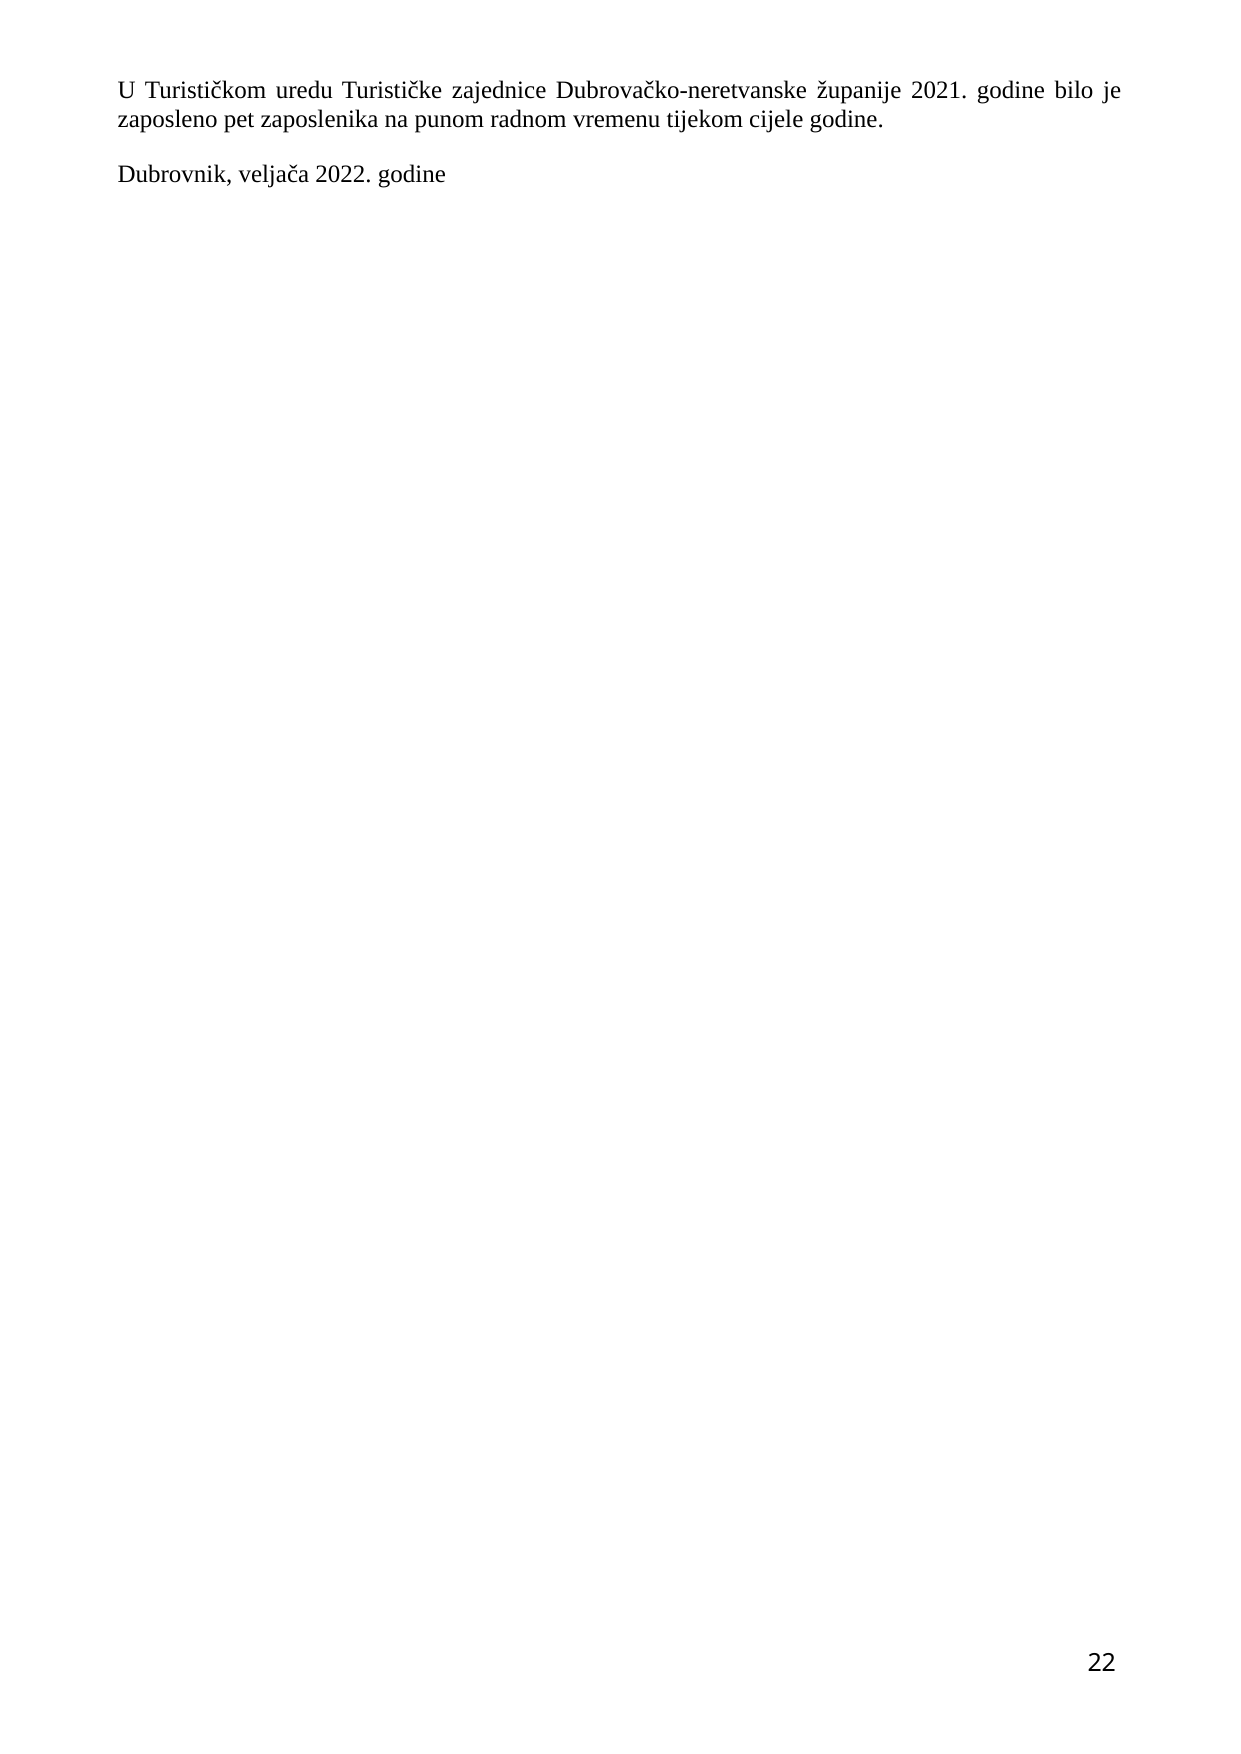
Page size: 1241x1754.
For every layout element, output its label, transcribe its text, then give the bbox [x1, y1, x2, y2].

text U Turističkom uredu Turističke zajednice Dubrovačko-neretvanske županije 2021. godine bilo je zaposleno pet zaposlenika na punom radnom vremenu tijekom cijele godine. [117, 75, 1122, 133]
text Dubrovnik, veljača 2022. godine [117, 159, 1122, 188]
